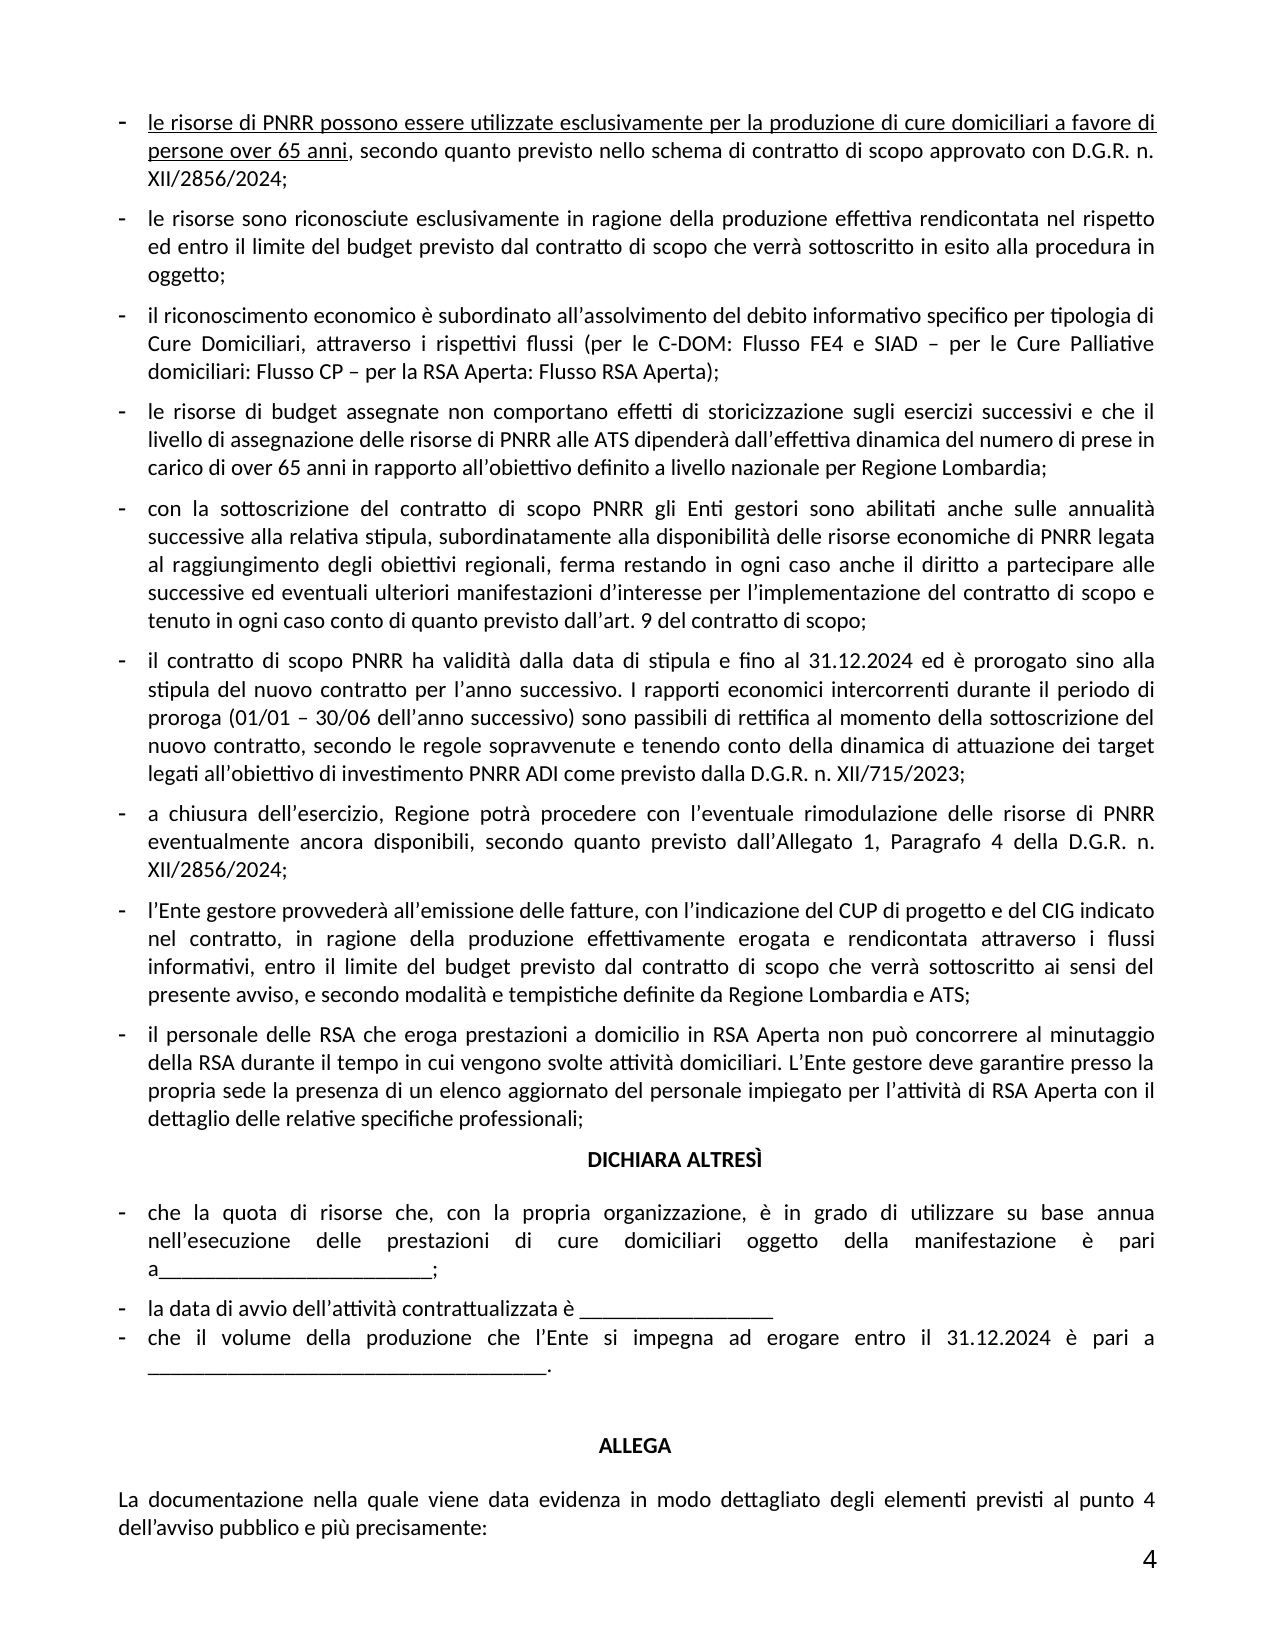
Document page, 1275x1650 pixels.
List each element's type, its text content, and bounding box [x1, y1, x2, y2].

list che la quota di risorse che, con la propria organizzazione, è in grado di utilizzare su base annua nell’esecuzione delle prestazioni di cure domiciliari oggetto della manifestazione è pari a________________________; [118, 1198, 1157, 1282]
list a chiusura dell’esercizio, Regione potrà procedere con l’eventuale rimodulazione delle risorse di PNRR eventualmente ancora disponibili, secondo quanto previsto dall’Allegato 1, Paragrafo 4 della D.G.R. n. XII/2856/2024; [118, 799, 1157, 883]
list che il volume della produzione che l’Ente si impegna ad erogare entro il 31.12.2024 è pari a ___________________________________. [118, 1323, 1157, 1379]
list le risorse di PNRR possono essere utilizzate esclusivamente per la produzione di cure domiciliari a favore di persone over 65 anni, secondo quanto previsto nello schema di contratto di scopo approvato con D.G.R. n. XII/2856/2024; [118, 108, 1157, 192]
list le risorse di budget assegnate non comportano effetti di storicizzazione sugli esercizi successivi e che il livello di assegnazione delle risorse di PNRR alle ATS dipenderà dall’effettiva dinamica del numero di prese in carico di over 65 anni in rapporto all’obiettivo definito a livello nazionale per Regione Lombardia; [118, 397, 1157, 482]
list le risorse sono riconosciute esclusivamente in ragione della produzione effettiva rendicontata nel rispetto ed entro il limite del budget previsto dal contratto di scopo che verrà sottoscritto in esito alla procedura in oggetto; [118, 204, 1157, 288]
list la data di avvio dell’attività contrattualizzata è _________________ [118, 1294, 1157, 1323]
text La documentazione nella quale viene data evidenza in modo dettagliato degli elementi previsti al punto 4 dell’avviso pubblico e più precisamente: [118, 1485, 1157, 1541]
list il contratto di scopo PNRR ha validità dalla data di stipula e fino al 31.12.2024 ed è prorogato sino alla stipula del nuovo contratto per l’anno successivo. I rapporti economici intercorrenti durante il periodo di proroga (01/01 – 30/06 dell’anno successivo) sono passibili di rettifica al momento della sottoscrizione del nuovo contratto, secondo le regole sopravvenute e tenendo conto della dinamica di attuazione dei target legati all’obiettivo di investimento PNRR ADI come previsto dalla D.G.R. n. XII/715/2023; [118, 647, 1157, 787]
list l’Ente gestore provvederà all’emissione delle fatture, con l’indicazione del CUP di progetto e del CIG indicato nel contratto, in ragione della produzione effettivamente erogata e rendicontata attraverso i flussi informativi, entro il limite del budget previsto dal contratto di scopo che verrà sottoscritto ai sensi del presente avviso, e secondo modalità e tempistiche definite da Regione Lombardia e ATS; [118, 896, 1157, 1008]
list il riconoscimento economico è subordinato all’assolvimento del debito informativo specifico per tipologia di Cure Domiciliari, attraverso i rispettivi flussi (per le C-DOM: Flusso FE4 e SIAD – per le Cure Palliative domiciliari: Flusso CP – per la RSA Aperta: Flusso RSA Aperta); [118, 301, 1157, 385]
list il personale delle RSA che eroga prestazioni a domicilio in RSA Aperta non può concorrere al minutaggio della RSA durante il tempo in cui vengono svolte attività domiciliari. L’Ente gestore deve garantire presso la propria sede la presenza di un elenco aggiornato del personale impiegato per l’attività di RSA Aperta con il dettaglio delle relative specifiche professionali; [118, 1020, 1157, 1132]
list con la sottoscrizione del contratto di scopo PNRR gli Enti gestori sono abilitati anche sulle annualità successive alla relativa stipula, subordinatamente alla disponibilità delle risorse economiche di PNRR legata al raggiungimento degli obiettivi regionali, ferma restando in ogni caso anche il diritto a partecipare alle successive ed eventuali ulteriori manifestazioni d’interesse per l’implementazione del contratto di scopo e tenuto in ogni caso conto di quanto previsto dall’art. 9 del contratto di scopo; [118, 494, 1157, 634]
text ALLEGA [118, 1432, 1157, 1460]
text DICHIARA ALTRESÌ [193, 1145, 1157, 1173]
